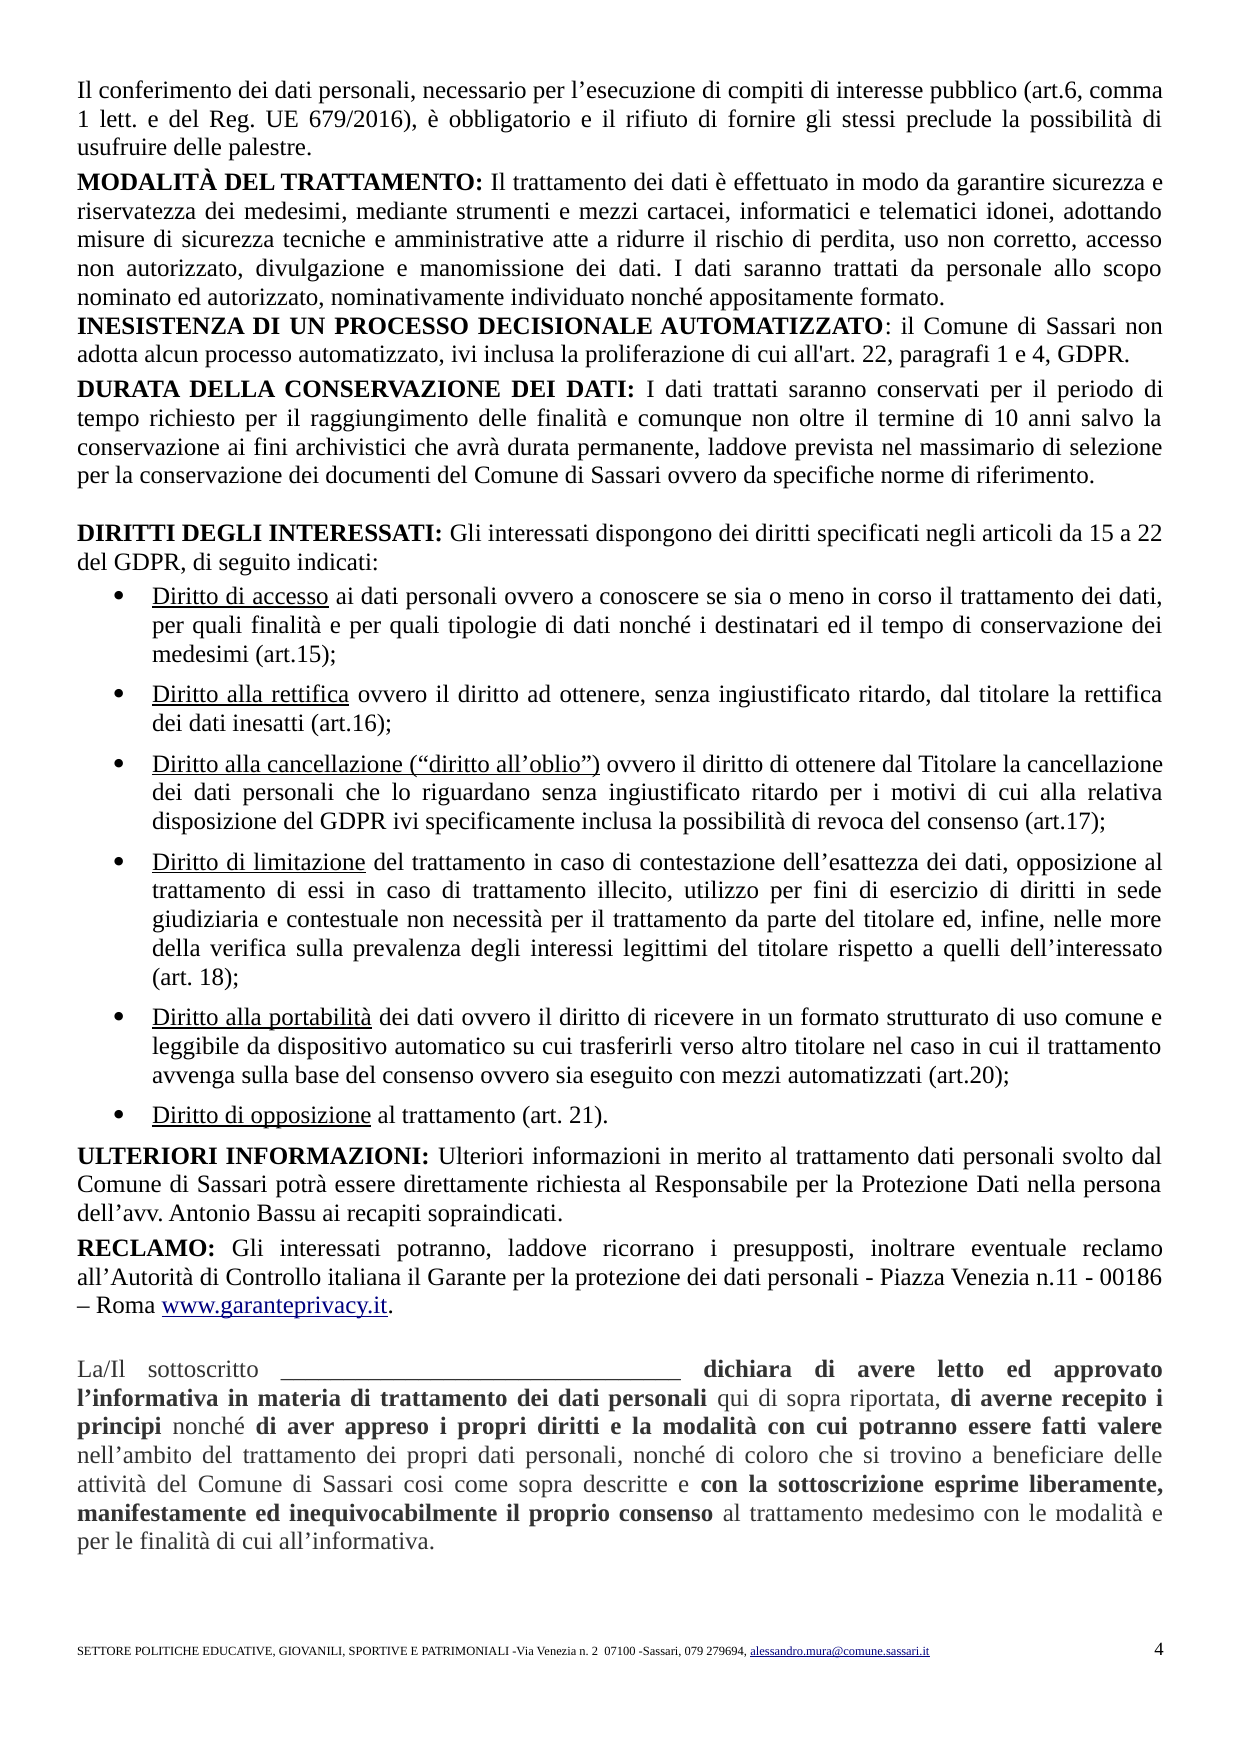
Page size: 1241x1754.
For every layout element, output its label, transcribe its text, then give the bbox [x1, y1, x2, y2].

list Diritto alla portabilità dei dati ovvero il diritto di ricevere in un formato strutturato di uso comune e leggibile da dispositivo automatico su cui trasferirli verso altro titolare nel caso in cui il trattamento avvenga sulla base del consenso ovvero sia eseguito con mezzi automatizzati (art.20); [114, 1002, 1163, 1088]
text RECLAMO: Gli interessati potranno, laddove ricorrano i presupposti, inoltrare eventuale reclamo all’Autorità di Controllo italiana il Garante per la protezione dei dati personali - Piazza Venezia n.11 - 00186 – Roma www.garanteprivacy.it. [77, 1233, 1163, 1319]
list Diritto alla cancellazione (“diritto all’oblio”) ovvero il diritto di ottenere dal Titolare la cancellazione dei dati personali che lo riguardano senza ingiustificato ritardo per i motivi di cui alla relativa disposizione del GDPR ivi specificamente inclusa la possibilità di revoca del consenso (art.17); [114, 749, 1163, 835]
text INESISTENZA DI UN PROCESSO DECISIONALE AUTOMATIZZATO: il Comune di Sassari non adotta alcun processo automatizzato, ivi inclusa la proliferazione di cui all'art. 22, paragrafi 1 e 4, GDPR. [77, 311, 1163, 368]
list Diritto di limitazione del trattamento in caso di contestazione dell’esattezza dei dati, opposizione al trattamento di essi in caso di trattamento illecito, utilizzo per fini di esercizio di diritti in sede giudiziaria e contestuale non necessità per il trattamento da parte del titolare ed, infine, nelle more della verifica sulla prevalenza degli interessi legittimi del titolare rispetto a quelli dell’interessato (art. 18); [114, 847, 1163, 991]
text Il conferimento dei dati personali, necessario per l’esecuzione di compiti di interesse pubblico (art.6, comma 1 lett. e del Reg. UE 679/2016), è obbligatorio e il rifiuto di fornire gli stessi preclude la possibilità di usufruire delle palestre. [77, 75, 1163, 161]
list Diritto di opposizione al trattamento (art. 21). [114, 1100, 1163, 1129]
list Diritto alla rettifica ovvero il diritto ad ottenere, senza ingiustificato ritardo, dal titolare la rettifica dei dati inesatti (art.16); [114, 679, 1163, 737]
text La/Il sottoscritto ________________________________ dichiara di avere letto ed approvato l’informativa in materia di trattamento dei dati personali qui di sopra riportata, di averne recepito i principi nonché di aver appreso i propri diritti e la modalità con cui potranno essere fatti valere nell’ambito del trattamento dei propri dati personali, nonché di coloro che si trovino a beneficiare delle attività del Comune di Sassari cosi come sopra descritte e con la sottoscrizione esprime liberamente, manifestamente ed inequivocabilmente il proprio consenso al trattamento medesimo con le modalità e per le finalità di cui all’informativa. [77, 1354, 1163, 1555]
text ULTERIORI INFORMAZIONI: Ulteriori informazioni in merito al trattamento dati personali svolto dal Comune di Sassari potrà essere direttamente richiesta al Responsabile per la Protezione Dati nella persona dell’avv. Antonio Bassu ai recapiti sopraindicati. [77, 1141, 1163, 1227]
list Diritto di accesso ai dati personali ovvero a conoscere se sia o meno in corso il trattamento dei dati, per quali finalità e per quali tipologie di dati nonché i destinatari ed il tempo di conservazione dei medesimi (art.15); [114, 581, 1163, 668]
text DURATA DELLA CONSERVAZIONE DEI DATI: I dati trattati saranno conservati per il periodo di tempo richiesto per il raggiungimento delle finalità e comunque non oltre il termine di 10 anni salvo la conservazione ai fini archivistici che avrà durata permanente, laddove prevista nel massimario di selezione per la conservazione dei documenti del Comune di Sassari ovvero da specifiche norme di riferimento. [77, 374, 1163, 489]
text MODALITÀ DEL TRATTAMENTO: Il trattamento dei dati è effettuato in modo da garantire sicurezza e riservatezza dei medesimi, mediante strumenti e mezzi cartacei, informatici e telematici idonei, adottando misure di sicurezza tecniche e amministrative atte a ridurre il rischio di perdita, uso non corretto, accesso non autorizzato, divulgazione e manomissione dei dati. I dati saranno trattati da personale allo scopo nominato ed autorizzato, nominativamente individuato nonché appositamente formato. [77, 167, 1163, 311]
text DIRITTI DEGLI INTERESSATI: Gli interessati dispongono dei diritti specificati negli articoli da 15 a 22 del GDPR, di seguito indicati: [77, 518, 1163, 576]
